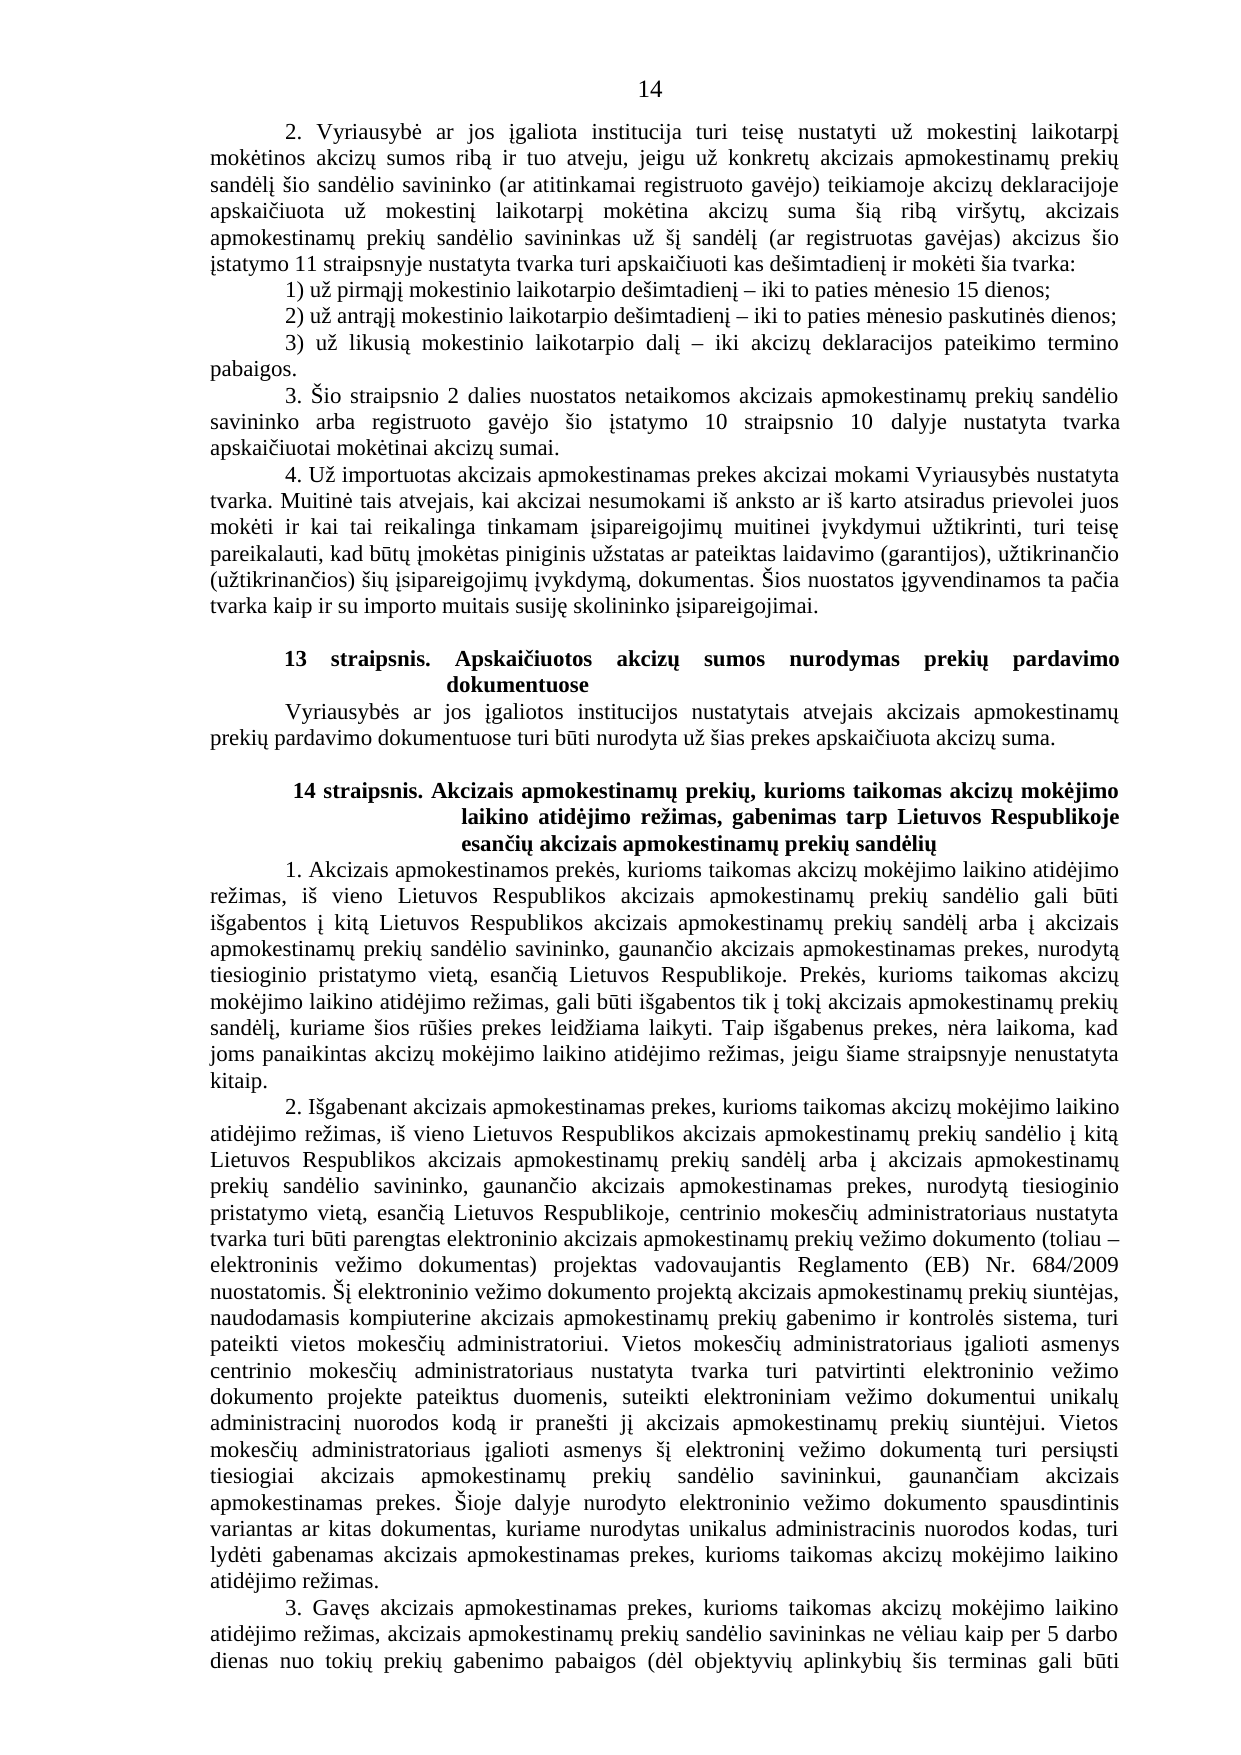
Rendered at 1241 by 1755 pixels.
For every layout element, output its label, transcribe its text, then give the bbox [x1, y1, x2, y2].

text 3. Šio straipsnio 2 dalies nuostatos netaikomos akcizais apmokestinamų prekių sandėlio savininko arba registruoto gavėjo šio įstatymo 10 straipsnio 10 dalyje nustatyta tvarka apskaičiuotai mokėtinai akcizų sumai. [210, 382, 1120, 461]
text 4. Už importuotas akcizais apmokestinamas prekes akcizai mokami Vyriausybės nustatyta tvarka. Muitinė tais atvejais, kai akcizai nesumokami iš anksto ar iš karto atsiradus prievolei juos mokėti ir kai tai reikalinga tinkamam įsipareigojimų muitinei įvykdymui užtikrinti, turi teisę pareikalauti, kad būtų įmokėtas piniginis užstatas ar pateiktas laidavimo (garantijos), užtikrinančio (užtikrinančios) šių įsipareigojimų įvykdymą, dokumentas. Šios nuostatos įgyvendinamos ta pačia tvarka kaip ir su importo muitais susiję skolininko įsipareigojimai. [210, 461, 1120, 619]
text 1. Akcizais apmokestinamos prekės, kurioms taikomas akcizų mokėjimo laikino atidėjimo režimas, iš vieno Lietuvos Respublikos akcizais apmokestinamų prekių sandėlio gali būti išgabentos į kitą Lietuvos Respublikos akcizais apmokestinamų prekių sandėlį arba į akcizais apmokestinamų prekių sandėlio savininko, gaunančio akcizais apmokestinamas prekes, nurodytą tiesioginio pristatymo vietą, esančią Lietuvos Respublikoje. Prekės, kurioms taikomas akcizų mokėjimo laikino atidėjimo režimas, gali būti išgabentos tik į tokį akcizais apmokestinamų prekių sandėlį, kuriame šios rūšies prekes leidžiama laikyti. Taip išgabenus prekes, nėra laikoma, kad joms panaikintas akcizų mokėjimo laikino atidėjimo režimas, jeigu šiame straipsnyje nenustatyta kitaip. [210, 856, 1120, 1093]
text Vyriausybės ar jos įgaliotos institucijos nustatytais atvejais akcizais apmokestinamų prekių pardavimo dokumentuose turi būti nurodyta už šias prekes apskaičiuota akcizų suma. [210, 698, 1120, 751]
text 14 straipsnis. Akcizais apmokestinamų prekių, kurioms taikomas akcizų mokėjimo laikino atidėjimo režimas, gabenimas tarp Lietuvos Respublikoje esančių akcizais apmokestinamų prekių sandėlių [285, 777, 1120, 856]
text 3) už likusią mokestinio laikotarpio dalį – iki akcizų deklaracijos pateikimo termino pabaigos. [210, 329, 1120, 382]
text 2. Vyriausybė ar jos įgaliota institucija turi teisę nustatyti už mokestinį laikotarpį mokėtinos akcizų sumos ribą ir tuo atveju, jeigu už konkretų akcizais apmokestinamų prekių sandėlį šio sandėlio savininko (ar atitinkamai registruoto gavėjo) teikiamoje akcizų deklaracijoje apskaičiuota už mokestinį laikotarpį mokėtina akcizų suma šią ribą viršytų, akcizais apmokestinamų prekių sandėlio savininkas už šį sandėlį (ar registruotas gavėjas) akcizus šio įstatymo 11 straipsnyje nustatyta tvarka turi apskaičiuoti kas dešimtadienį ir mokėti šia tvarka: [210, 118, 1120, 276]
text 2. Išgabenant akcizais apmokestinamas prekes, kurioms taikomas akcizų mokėjimo laikino atidėjimo režimas, iš vieno Lietuvos Respublikos akcizais apmokestinamų prekių sandėlio į kitą Lietuvos Respublikos akcizais apmokestinamų prekių sandėlį arba į akcizais apmokestinamų prekių sandėlio savininko, gaunančio akcizais apmokestinamas prekes, nurodytą tiesioginio pristatymo vietą, esančią Lietuvos Respublikoje, centrinio mokesčių administratoriaus nustatyta tvarka turi būti parengtas elektroninio akcizais apmokestinamų prekių vežimo dokumento (toliau – elektroninis vežimo dokumentas) projektas vadovaujantis Reglamento (EB) Nr. 684/2009 nuostatomis. Šį elektroninio vežimo dokumento projektą akcizais apmokestinamų prekių siuntėjas, naudodamasis kompiuterine akcizais apmokestinamų prekių gabenimo ir kontrolės sistema, turi pateikti vietos mokesčių administratoriui. Vietos mokesčių administratoriaus įgalioti asmenys centrinio mokesčių administratoriaus nustatyta tvarka turi patvirtinti elektroninio vežimo dokumento projekte pateiktus duomenis, suteikti elektroniniam vežimo dokumentui unikalų administracinį nuorodos kodą ir pranešti jį akcizais apmokestinamų prekių siuntėjui. Vietos mokesčių administratoriaus įgalioti asmenys šį elektroninį vežimo dokumentą turi persiųsti tiesiogiai akcizais apmokestinamų prekių sandėlio savininkui, gaunančiam akcizais apmokestinamas prekes. Šioje dalyje nurodyto elektroninio vežimo dokumento spausdintinis variantas ar kitas dokumentas, kuriame nurodytas unikalus administracinis nuorodos kodas, turi lydėti gabenamas akcizais apmokestinamas prekes, kurioms taikomas akcizų mokėjimo laikino atidėjimo režimas. [210, 1093, 1120, 1594]
text 1) už pirmąjį mokestinio laikotarpio dešimtadienį – iki to paties mėnesio 15 dienos; [210, 276, 1120, 303]
text 3. Gavęs akcizais apmokestinamas prekes, kurioms taikomas akcizų mokėjimo laikino atidėjimo režimas, akcizais apmokestinamų prekių sandėlio savininkas ne vėliau kaip per 5 darbo dienas nuo tokių prekių gabenimo pabaigos (dėl objektyvių aplinkybių šis terminas gali būti [210, 1594, 1120, 1673]
text 13 straipsnis. Apskaičiuotos akcizų sumos nurodymas prekių pardavimo dokumentuose [284, 645, 1120, 698]
text 2) už antrąjį mokestinio laikotarpio dešimtadienį – iki to paties mėnesio paskutinės dienos; [210, 303, 1120, 329]
